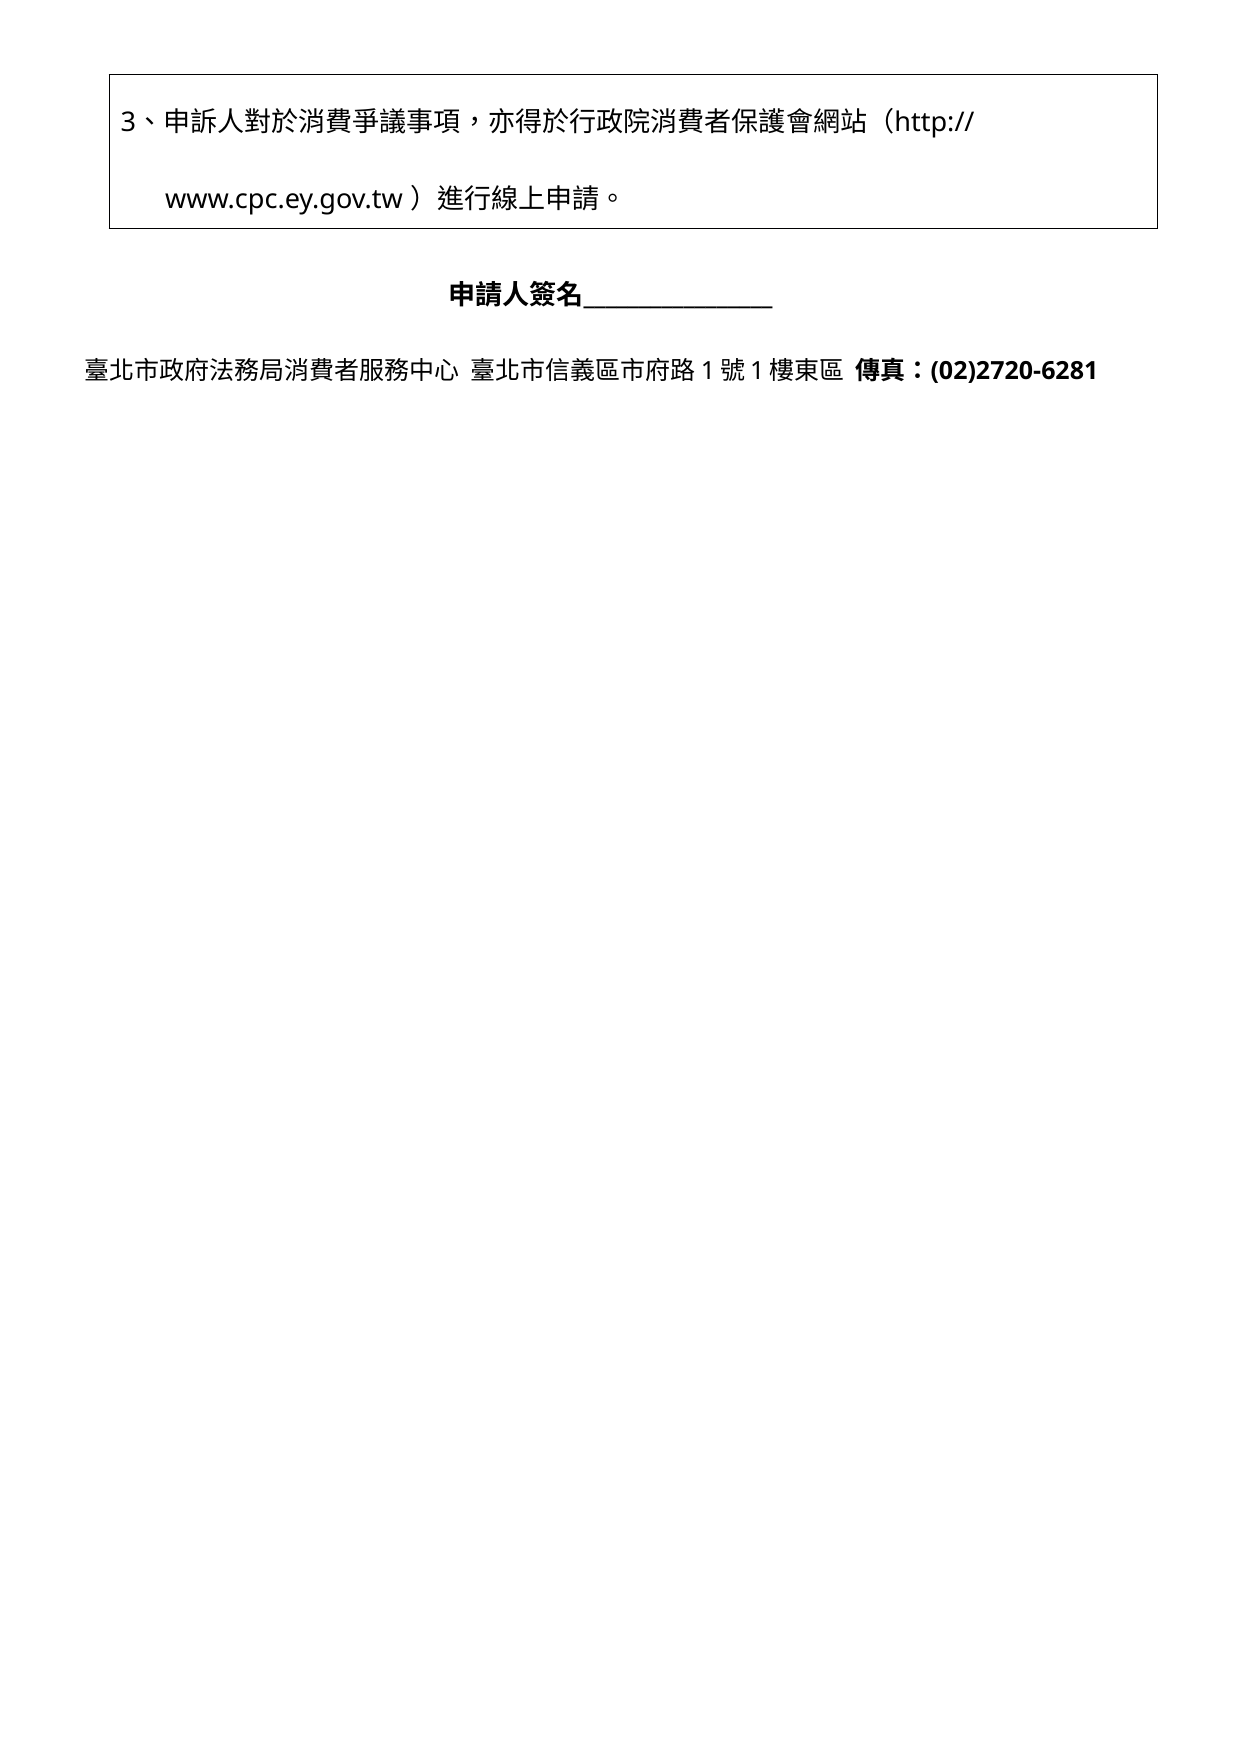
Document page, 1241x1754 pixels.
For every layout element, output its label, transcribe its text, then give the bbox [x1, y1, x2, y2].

text 臺北市政府法務局消費者服務中心 臺北市信義區市府路1號1樓東區 傳真：(02)2720-6281 [84, 343, 1162, 381]
text 申請人簽名_________________ [84, 248, 1162, 324]
table_cell 備註： 申訴人為未成年人時，應由其法定代理人代為申訴行為，並應載明其姓名、性別、出生年月日、住(居)所地址及電話。 請填妥本申訴資料表並檢附相關申訴資料及單據影本，以親洽、傳真或郵寄方式逕送直轄市或縣（市）政府消費者服務中心辦理。 申訴人對於消費爭議事項，亦得於行政院消費者保護會網站（http://www.cpc.ey.gov.tw ）進行線上申請。 [110, 75, 1157, 228]
